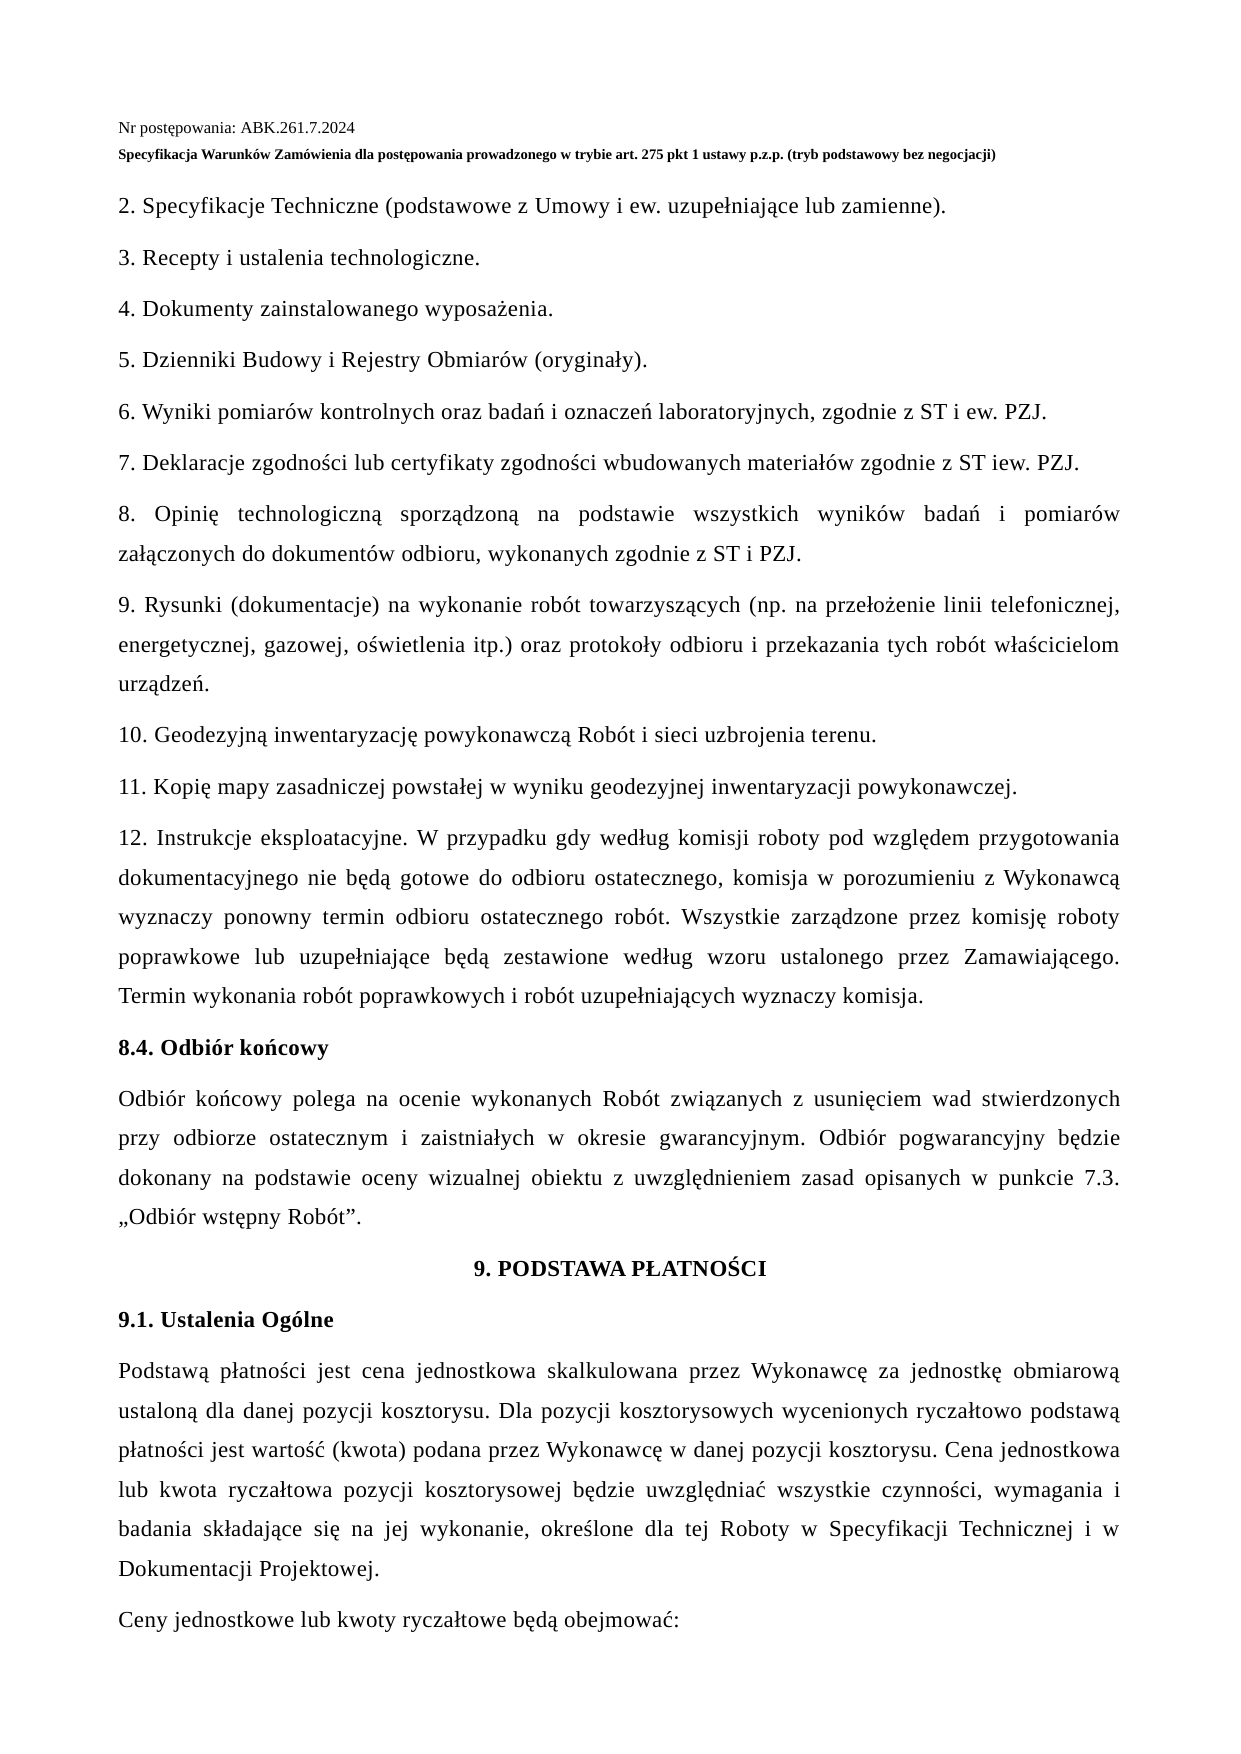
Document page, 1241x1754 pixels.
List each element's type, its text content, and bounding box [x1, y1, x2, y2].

text 2. Specyfikacje Techniczne (podstawowe z Umowy i ew. uzupełniające lub zamienne). [118, 192, 1122, 219]
text 10. Geodezyjną inwentaryzację powykonawczą Robót i sieci uzbrojenia terenu. [118, 722, 1122, 748]
text 5. Dzienniki Budowy i Rejestry Obmiarów (oryginały). [118, 346, 1122, 373]
text Odbiór końcowy polega na ocenie wykonanych Robót związanych z usunięciem wad stwierdzonych przy odbiorze ostatecznym i zaistniałych w okresie gwarancyjnym. Odbiór pogwarancyjny będzie dokonany na podstawie oceny wizualnej obiektu z uwzględnieniem zasad opisanych w punkcie 7.3. „Odbiór wstępny Robót”. [118, 1085, 1122, 1230]
text 11. Kopię mapy zasadniczej powstałej w wyniku geodezyjnej inwentaryzacji powykonawczej. [118, 773, 1122, 799]
text 8.4. Odbiór końcowy [118, 1033, 1122, 1060]
text 7. Deklaracje zgodności lub certyfikaty zgodności wbudowanych materiałów zgodnie z ST iew. PZJ. [118, 449, 1122, 475]
text 4. Dokumenty zainstalowanego wyposażenia. [118, 295, 1122, 321]
text Podstawą płatności jest cena jednostkowa skalkulowana przez Wykonawcę za jednostkę obmiarową ustaloną dla danej pozycji kosztorysu. Dla pozycji kosztorysowych wycenionych ryczałtowo podstawą płatności jest wartość (kwota) podana przez Wykonawcę w danej pozycji kosztorysu. Cena jednostkowa lub kwota ryczałtowa pozycji kosztorysowej będzie uwzględniać wszystkie czynności, wymagania i badania składające się na jej wykonanie, określone dla tej Roboty w Specyfikacji Technicznej i w Dokumentacji Projektowej. [118, 1357, 1122, 1581]
text 9.1. Ustalenia Ogólne [118, 1306, 1122, 1332]
text 9. Rysunki (dokumentacje) na wykonanie robót towarzyszących (np. na przełożenie linii telefonicznej, energetycznej, gazowej, oświetlenia itp.) oraz protokoły odbioru i przekazania tych robót właścicielom urządzeń. [118, 591, 1122, 697]
text Ceny jednostkowe lub kwoty ryczałtowe będą obejmować: [118, 1606, 1122, 1632]
text 9. PODSTAWA PŁATNOŚCI [118, 1255, 1122, 1281]
text 8. Opinię technologiczną sporządzoną na podstawie wszystkich wyników badań i pomiarów załączonych do dokumentów odbioru, wykonanych zgodnie z ST i PZJ. [118, 500, 1122, 566]
text 3. Recepty i ustalenia technologiczne. [118, 244, 1122, 270]
text 12. Instrukcje eksploatacyjne. W przypadku gdy według komisji roboty pod względem przygotowania dokumentacyjnego nie będą gotowe do odbioru ostatecznego, komisja w porozumieniu z Wykonawcą wyznaczy ponowny termin odbioru ostatecznego robót. Wszystkie zarządzone przez komisję roboty poprawkowe lub uzupełniające będą zestawione według wzoru ustalonego przez Zamawiającego. Termin wykonania robót poprawkowych i robót uzupełniających wyznaczy komisja. [118, 824, 1122, 1008]
text 6. Wyniki pomiarów kontrolnych oraz badań i oznaczeń laboratoryjnych, zgodnie z ST i ew. PZJ. [118, 398, 1122, 424]
